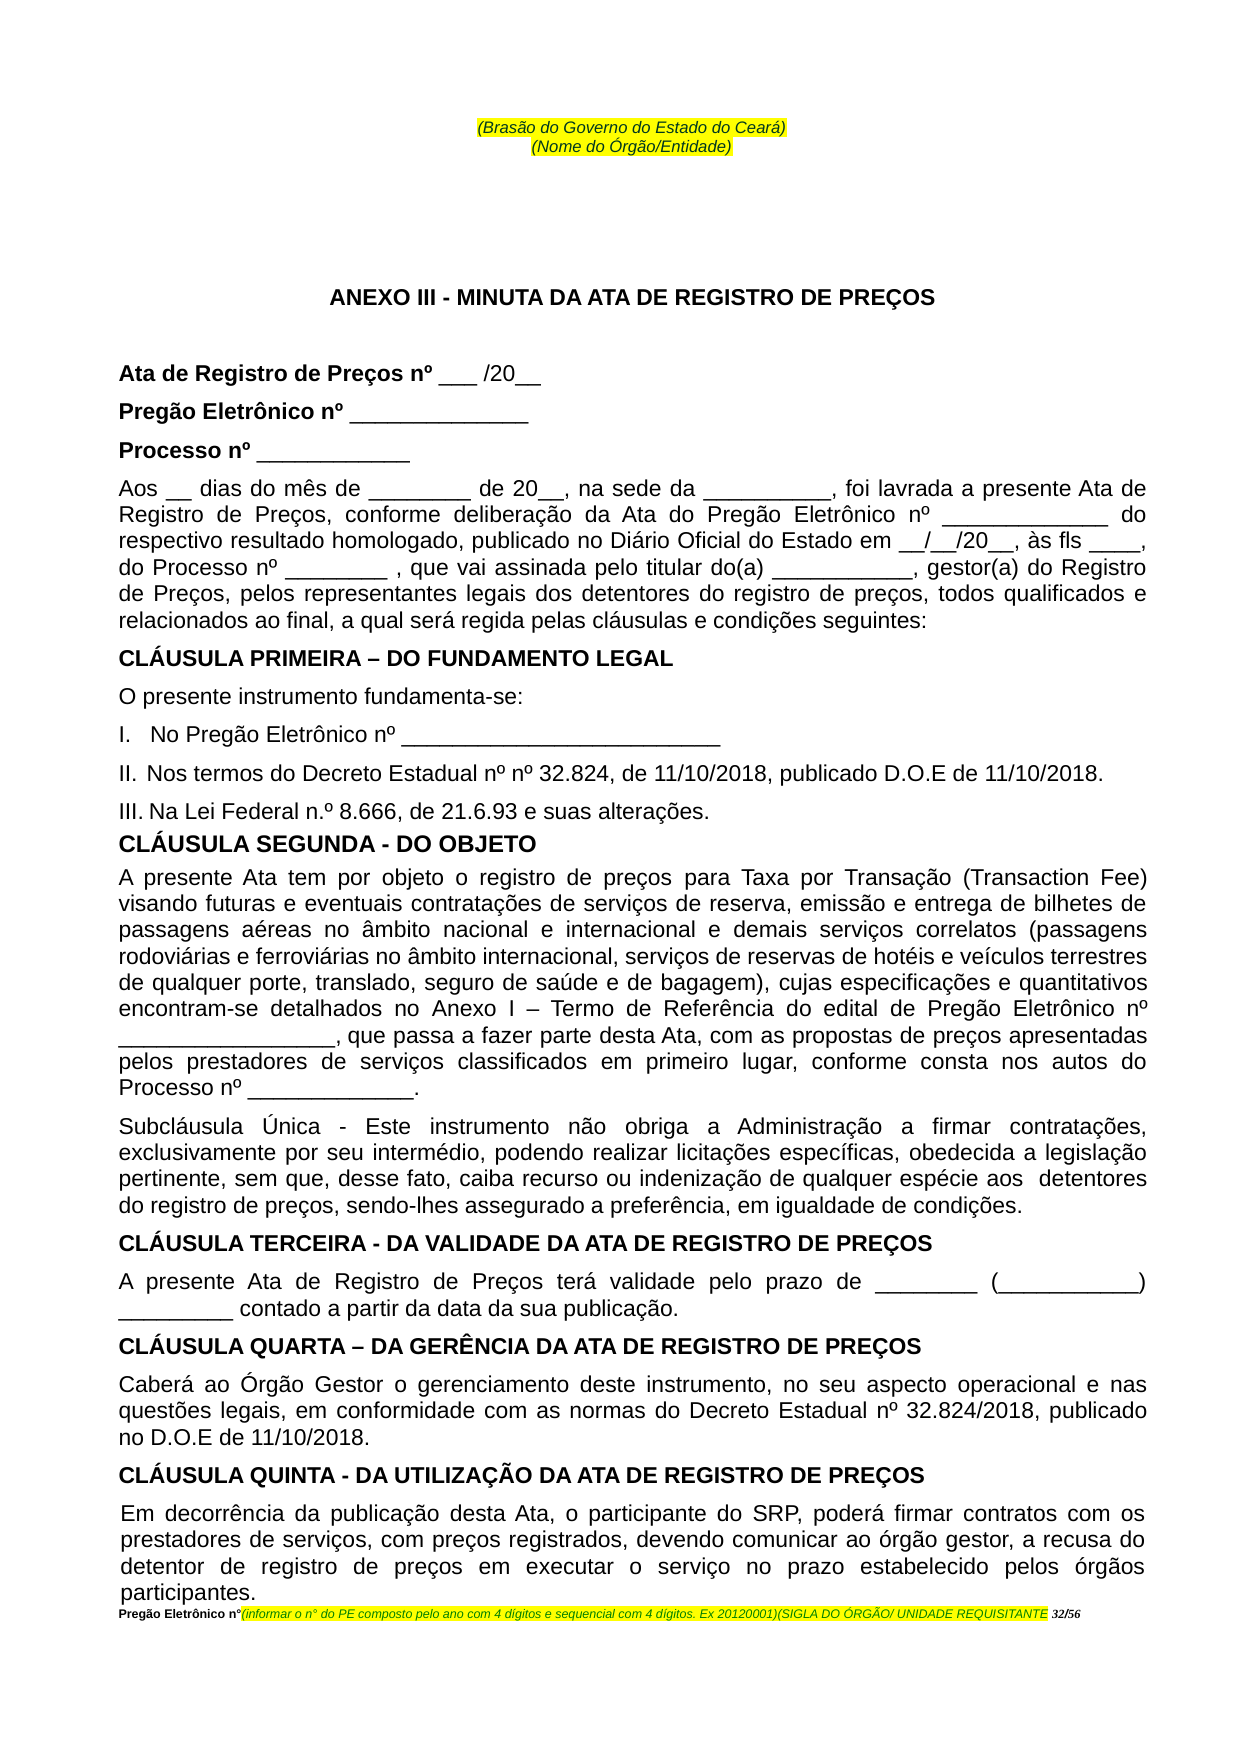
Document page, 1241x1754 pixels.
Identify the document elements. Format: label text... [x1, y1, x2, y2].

text Subcláusula Única - Este instrumento não obriga a Administração a firmar contratações, exclusivamente por seu intermédio, podendo realizar licitações específicas, obedecida a legislação pertinente, sem que, desse fato, caiba recurso ou indenização de qualquer espécie aos detentores do registro de preços, sendo-lhes assegurado a preferência, em igualdade de condições. [118, 1113, 1148, 1218]
text CLÁUSULA TERCEIRA - DA VALIDADE DA ATA DE REGISTRO DE PREÇOS [118, 1230, 1148, 1256]
text Em decorrência da publicação desta Ata, o participante do SRP, poderá firmar contratos com os prestadores de serviços, com preços registrados, devendo comunicar ao órgão gestor, a recusa do detentor de registro de preços em executar o serviço no prazo estabelecido pelos órgãos participantes. [120, 1500, 1146, 1606]
text Pregão Eletrônico nº ______________ [118, 398, 1148, 425]
text O presente instrumento fundamenta-se: [118, 683, 1148, 709]
list Na Lei Federal n.º 8.666, de 21.6.93 e suas alterações. [118, 798, 1146, 824]
subtitle CLÁUSULA SEGUNDA - DO OBJETO [118, 830, 1146, 858]
list No Pregão Eletrônico nº _________________________ [118, 721, 1146, 748]
text CLÁUSULA QUARTA – DA GERÊNCIA DA ATA DE REGISTRO DE PREÇOS [118, 1333, 1148, 1359]
text Ata de Registro de Preços nº ___ /20__ [118, 360, 1148, 386]
text CLÁUSULA QUINTA - DA UTILIZAÇÃO DA ATA DE REGISTRO DE PREÇOS [118, 1462, 1148, 1488]
text Caberá ao Órgão Gestor o gerenciamento deste instrumento, no seu aspecto operacional e nas questões legais, em conformidade com as normas do Decreto Estadual nº 32.824/2018, publicado no D.O.E de 11/10/2018. [118, 1371, 1148, 1450]
text A presente Ata tem por objeto o registro de preços para Taxa por Transação (Transaction Fee) visando futuras e eventuais contratações de serviços de reserva, emissão e entrega de bilhetes de passagens aéreas no âmbito nacional e internacional e demais serviços correlatos (passagens rodoviárias e ferroviárias no âmbito internacional, serviços de reservas de hotéis e veículos terrestres de qualquer porte, translado, seguro de saúde e de bagagem), cujas especificações e quantitativos encontram-se detalhados no Anexo I – Termo de Referência do edital de Pregão Eletrônico nº _________________, que passa a fazer parte desta Ata, com as propostas de preços apresentadas pelos prestadores de serviços classificados em primeiro lugar, conforme consta nos autos do Processo nº _____________. [118, 863, 1148, 1101]
text Aos __ dias do mês de ________ de 20__, na sede da __________, foi lavrada a presente Ata de Registro de Preços, conforme deliberação da Ata do Pregão Eletrônico nº _____________ do respectivo resultado homologado, publicado no Diário Oficial do Estado em __/__/20__, às fls ____, do Processo nº ________ , que vai assinada pelo titular do(a) ___________, gestor(a) do Registro de Preços, pelos representantes legais dos detentores do registro de preços, todos qualificados e relacionados ao final, a qual será regida pelas cláusulas e condições seguintes: [118, 475, 1148, 633]
text A presente Ata de Registro de Preços terá validade pelo prazo de ________ (___________) _________ contado a partir da data da sua publicação. [118, 1268, 1148, 1321]
text Processo nº ____________ [118, 437, 1148, 463]
text CLÁUSULA PRIMEIRA – DO FUNDAMENTO LEGAL [118, 645, 1148, 671]
text ANEXO III - MINUTA DA ATA DE REGISTRO DE PREÇOS [118, 284, 1146, 310]
list Nos termos do Decreto Estadual nº nº 32.824, de 11/10/2018, publicado D.O.E de 11/10/2018. [118, 759, 1146, 786]
